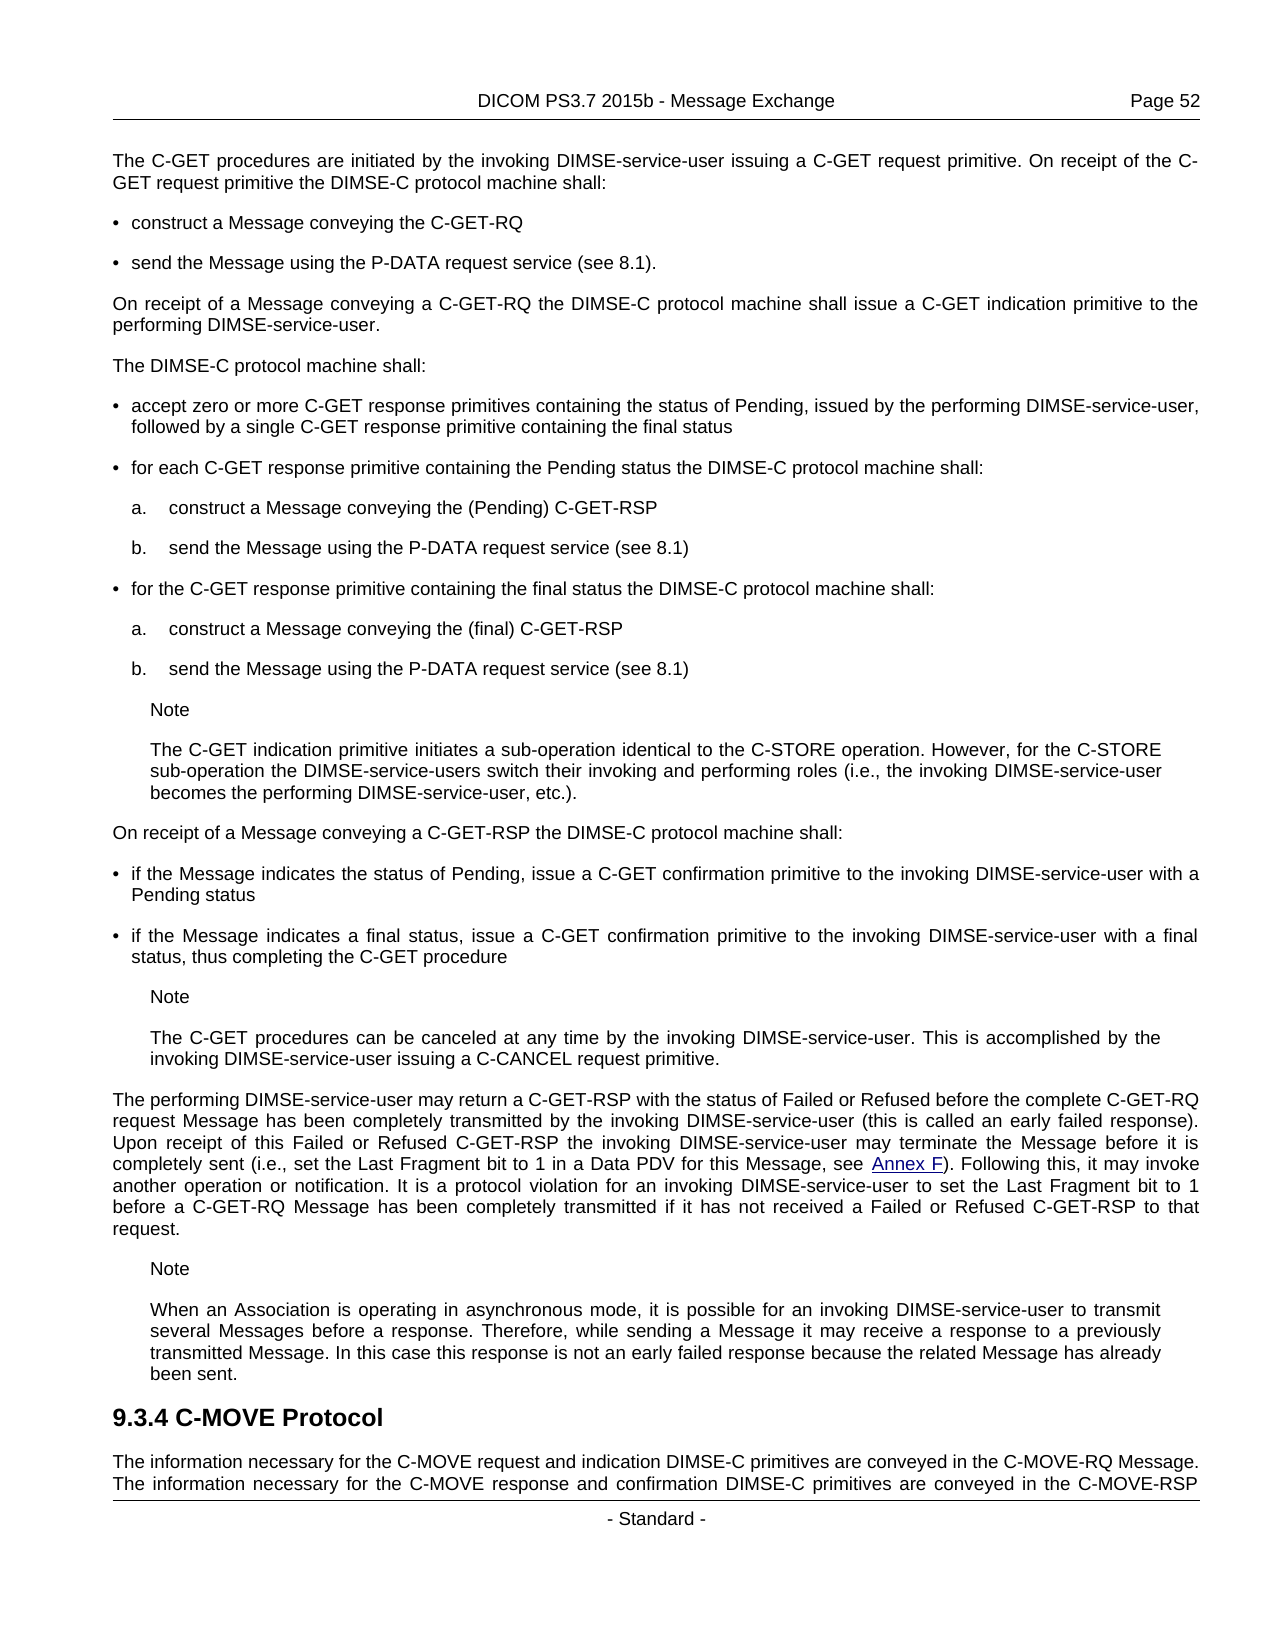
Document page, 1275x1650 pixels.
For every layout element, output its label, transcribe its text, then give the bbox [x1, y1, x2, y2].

text The C-GET procedures are initiated by the invoking DIMSE-service-user issuing a C-GET request primitive. On receipt of the C-GET request primitive the DIMSE-C protocol machine shall: [112, 150, 1200, 193]
text 9.3.4 C-MOVE Protocol [112, 1403, 1200, 1432]
list for the C-GET response primitive containing the final status the DIMSE-C protocol machine shall: [112, 577, 1200, 599]
list for each C-GET response primitive containing the Pending status the DIMSE-C protocol machine shall: [112, 457, 1200, 478]
list accept zero or more C-GET response primitives containing the status of Pending, issued by the performing DIMSE-service-user, followed by a single C-GET response primitive containing the final status [112, 395, 1200, 438]
list send the Message using the P-DATA request service (see 8.1) [131, 537, 1200, 559]
list if the Message indicates the status of Pending, issue a C-GET confirmation primitive to the invoking DIMSE-service-user with a Pending status [112, 862, 1200, 906]
text The performing DIMSE-service-user may return a C-GET-RSP with the status of Failed or Refused before the complete C-GET-RQ request Message has been completely transmitted by the invoking DIMSE-service-user (this is called an early failed response). Upon receipt of this Failed or Refused C-GET-RSP the invoking DIMSE-service-user may terminate the Message before it is completely sent (i.e., set the Last Fragment bit to 1 in a Data PDV for this Message, see Annex F). Following this, it may invoke another operation or notification. It is a protocol violation for an invoking DIMSE-service-user to set the Last Fragment bit to 1 before a C-GET-RQ Message has been completely transmitted if it has not received a Failed or Refused C-GET-RSP to that request. [112, 1088, 1200, 1239]
list send the Message using the P-DATA request service (see 8.1). [112, 252, 1200, 274]
text When an Association is operating in asynchronous mode, it is possible for an invoking DIMSE-service-user to transmit several Messages before a response. Therefore, while sending a Message it may receive a response to a previously transmitted Message. In this case this response is not an early failed response because the related Message has already been sent. [150, 1298, 1162, 1385]
list send the Message using the P-DATA request service (see 8.1) [131, 658, 1200, 680]
text Note [150, 1258, 1162, 1280]
text On receipt of a Message conveying a C-GET-RSP the DIMSE-C protocol machine shall: [112, 822, 1200, 844]
list construct a Message conveying the (Pending) C-GET-RSP [131, 497, 1200, 518]
text On receipt of a Message conveying a C-GET-RQ the DIMSE-C protocol machine shall issue a C-GET indication primitive to the performing DIMSE-service-user. [112, 292, 1200, 336]
text Note [150, 986, 1162, 1008]
text The C-GET indication primitive initiates a sub-operation identical to the C-STORE operation. However, for the C-STORE sub-operation the DIMSE-service-users switch their invoking and performing roles (i.e., the invoking DIMSE-service-user becomes the performing DIMSE-service-user, etc.). [150, 739, 1162, 803]
text Note [150, 698, 1162, 720]
list construct a Message conveying the C-GET-RQ [112, 212, 1200, 233]
list construct a Message conveying the (final) C-GET-RSP [131, 618, 1200, 639]
text The DIMSE-C protocol machine shall: [112, 354, 1200, 376]
text The C-GET procedures can be canceled at any time by the invoking DIMSE-service-user. This is accomplished by the invoking DIMSE-service-user issuing a C-CANCEL request primitive. [150, 1027, 1162, 1070]
list if the Message indicates a final status, issue a C-GET confirmation primitive to the invoking DIMSE-service-user with a final status, thus completing the C-GET procedure [112, 924, 1200, 967]
text The information necessary for the C-MOVE request and indication DIMSE-C primitives are conveyed in the C-MOVE-RQ Message. The information necessary for the C-MOVE response and confirmation DIMSE-C primitives are conveyed in the C-MOVE-RSP [112, 1451, 1200, 1494]
